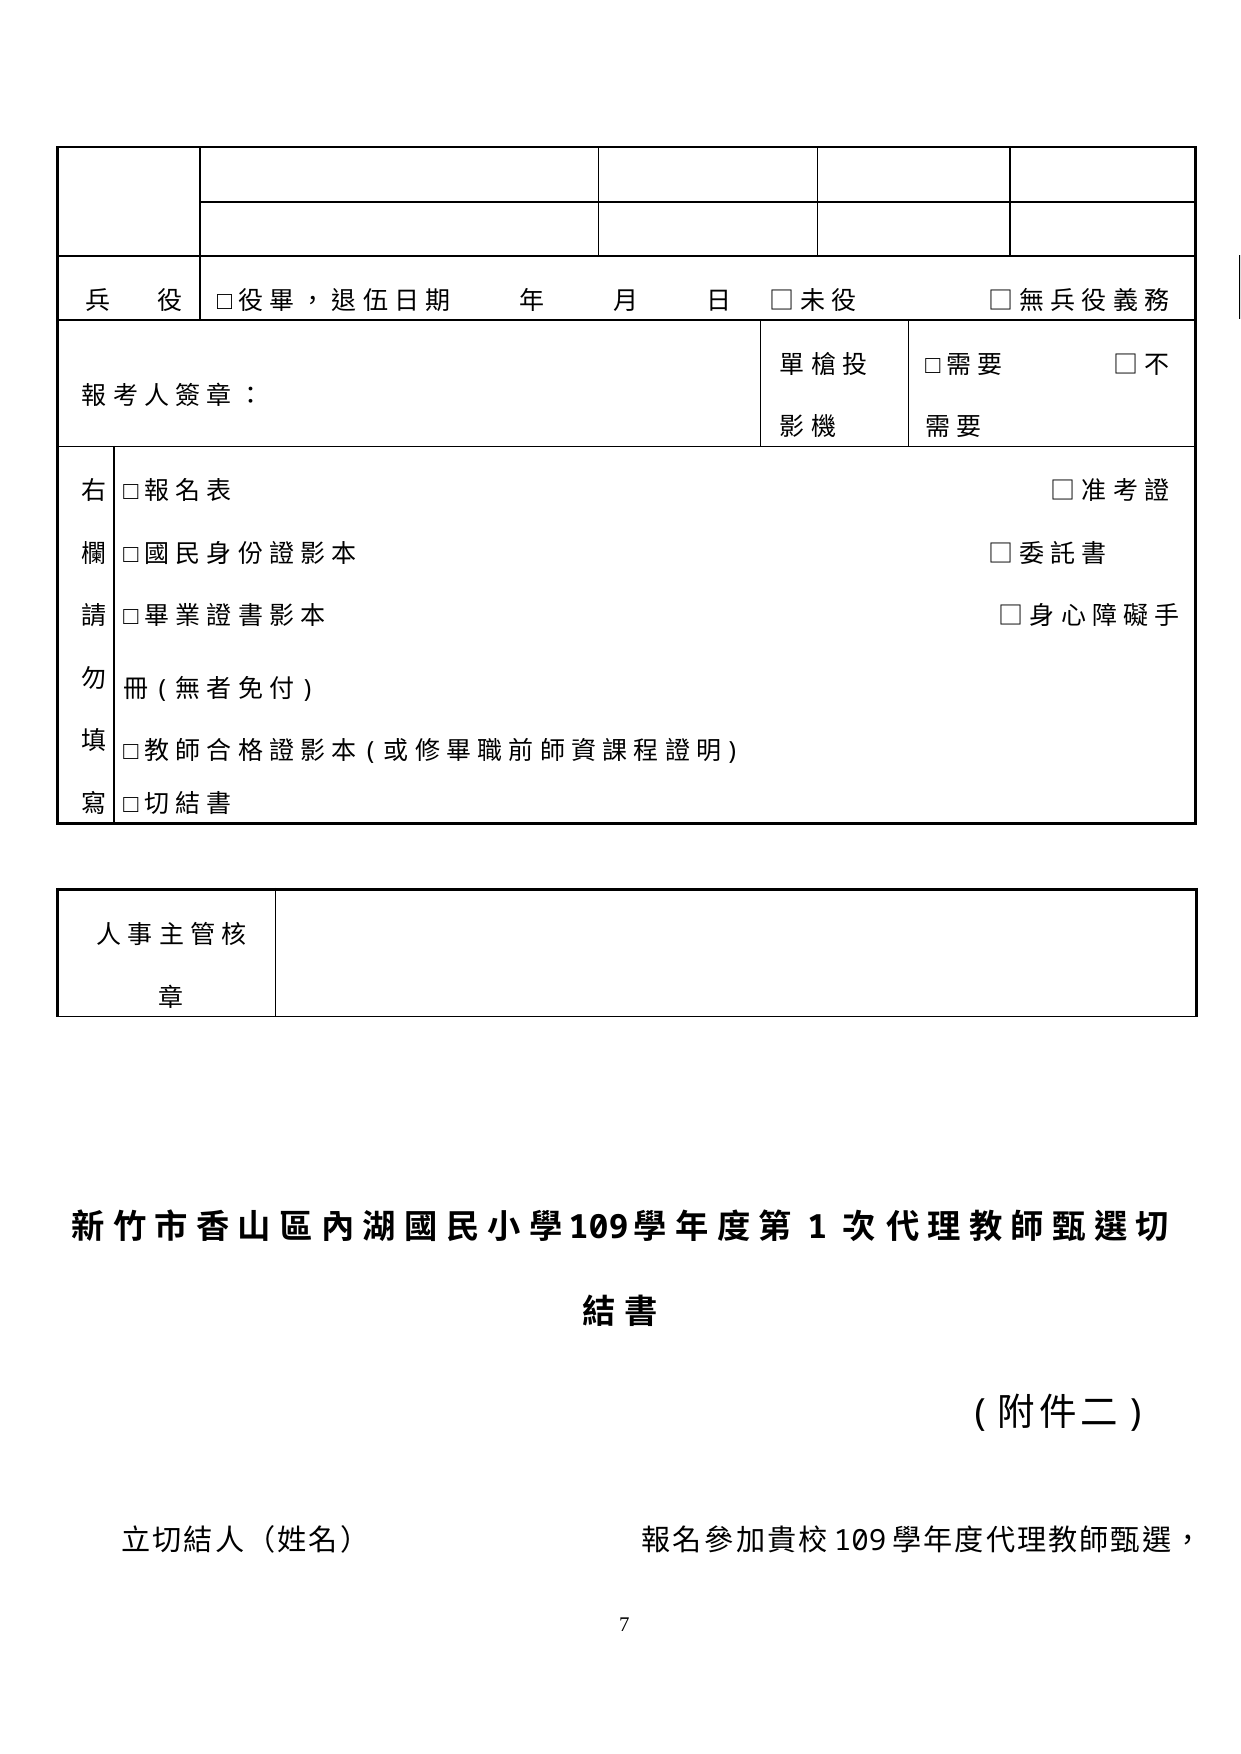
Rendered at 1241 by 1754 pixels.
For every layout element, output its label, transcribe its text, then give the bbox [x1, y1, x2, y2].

table_cell [1197, 255, 1239, 319]
text 新竹市香山區內湖國民小學109學年度第1次代理教師甄選切結書 [58, 1142, 1183, 1329]
table_cell [599, 203, 817, 255]
text 立切結人（姓名） 報名參加貴校109學年度代理教師甄選，已詳閱甄選簡章內容，茲切結下列事項： [58, 1454, 1183, 1579]
table_cell □報名表 □准考證 □國民身份證影本 □委託書 □畢業證書影本 □身心障礙手冊(無者免付) □教師合格證影本(或修畢職前師資課程證明) □切結書 [115, 447, 1194, 822]
table_cell 兵 役 [59, 257, 199, 319]
table_cell [1197, 201, 1240, 255]
table_cell [59, 148, 199, 255]
table_header [276, 891, 1195, 1016]
table_cell 單槍投影機 [761, 321, 908, 446]
table_cell □需要 □不需要 [909, 321, 1194, 446]
table_cell [818, 203, 1009, 255]
text (附件二) [58, 1329, 1183, 1454]
table_cell 報考人簽章： [59, 321, 760, 446]
table_cell 右欄請勿填寫 [59, 447, 113, 822]
table_cell [599, 148, 817, 201]
table_cell [1197, 446, 1240, 822]
table_header 人事主管核章 [59, 891, 275, 1016]
table_cell [1197, 319, 1240, 446]
table_cell [201, 203, 598, 255]
table_cell [818, 148, 1009, 201]
table_cell [201, 148, 598, 201]
table_cell [1011, 148, 1194, 201]
table_cell □役畢，退伍日期 年 月 日 □未役 □無兵役義務 [201, 257, 1194, 319]
table_cell [1197, 146, 1240, 201]
table_cell [1011, 203, 1194, 255]
